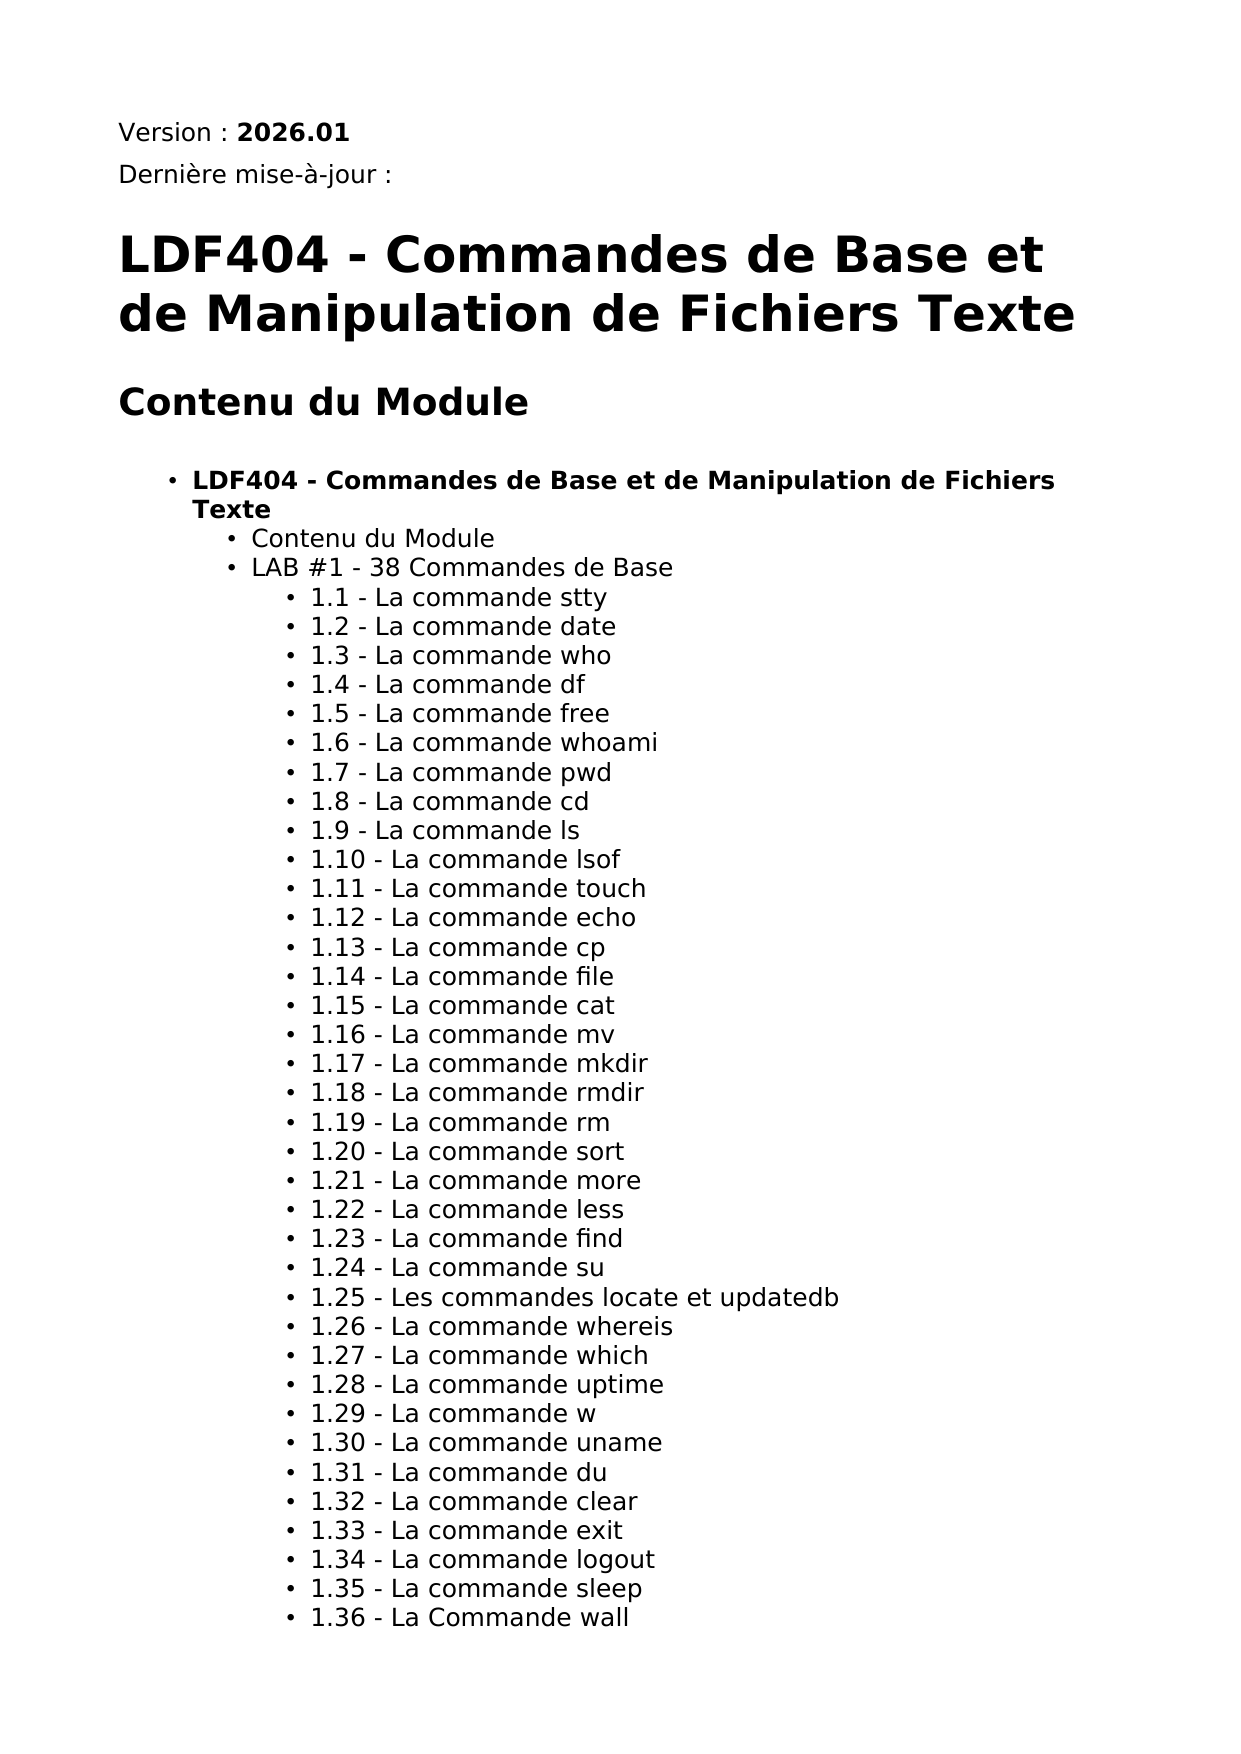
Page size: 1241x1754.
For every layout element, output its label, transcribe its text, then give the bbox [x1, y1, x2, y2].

list 1.36 - La Commande wall [295, 1603, 1122, 1633]
list 1.27 - La commande which [295, 1341, 1122, 1370]
list 1.26 - La commande whereis [295, 1312, 1122, 1341]
list 1.3 - La commande who [295, 641, 1122, 670]
list 1.20 - La commande sort [295, 1137, 1122, 1166]
list 1.7 - La commande pwd [295, 758, 1122, 787]
list 1.4 - La commande df [295, 670, 1122, 699]
subtitle Contenu du Module [118, 380, 1122, 424]
list 1.24 - La commande su [295, 1253, 1122, 1283]
list 1.15 - La commande cat [295, 991, 1122, 1020]
list 1.1 - La commande stty [295, 583, 1122, 612]
list 1.32 - La commande clear [295, 1487, 1122, 1516]
list 1.30 - La commande uname [295, 1428, 1122, 1458]
list 1.34 - La commande logout [295, 1545, 1122, 1574]
list 1.16 - La commande mv [295, 1020, 1122, 1049]
list LAB #1 - 38 Commandes de Base [236, 553, 1122, 583]
list 1.22 - La commande less [295, 1195, 1122, 1224]
list 1.6 - La commande whoami [295, 728, 1122, 758]
list 1.33 - La commande exit [295, 1516, 1122, 1545]
list Contenu du Module [236, 524, 1122, 553]
list 1.14 - La commande file [295, 962, 1122, 991]
list 1.2 - La commande date [295, 612, 1122, 641]
list 1.9 - La commande ls [295, 816, 1122, 845]
list 1.29 - La commande w [295, 1399, 1122, 1428]
list 1.23 - La commande find [295, 1224, 1122, 1253]
list 1.28 - La commande uptime [295, 1370, 1122, 1399]
subtitle LDF404 - Commandes de Base et de Manipulation de Fichiers Texte [118, 226, 1122, 343]
text Version : 2026.01 [118, 118, 1122, 147]
list 1.10 - La commande lsof [295, 845, 1122, 874]
list 1.21 - La commande more [295, 1166, 1122, 1195]
list 1.8 - La commande cd [295, 787, 1122, 816]
list 1.5 - La commande free [295, 699, 1122, 728]
list 1.11 - La commande touch [295, 874, 1122, 903]
list 1.17 - La commande mkdir [295, 1049, 1122, 1078]
list LDF404 - Commandes de Base et de Manipulation de Fichiers Texte [177, 466, 1122, 524]
list 1.18 - La commande rmdir [295, 1078, 1122, 1108]
list 1.12 - La commande echo [295, 903, 1122, 933]
list 1.31 - La commande du [295, 1458, 1122, 1487]
list 1.13 - La commande cp [295, 933, 1122, 962]
list 1.25 - Les commandes locate et updatedb [295, 1283, 1122, 1312]
text Dernière mise-à-jour : [118, 160, 1122, 189]
list 1.19 - La commande rm [295, 1108, 1122, 1137]
list 1.35 - La commande sleep [295, 1574, 1122, 1603]
